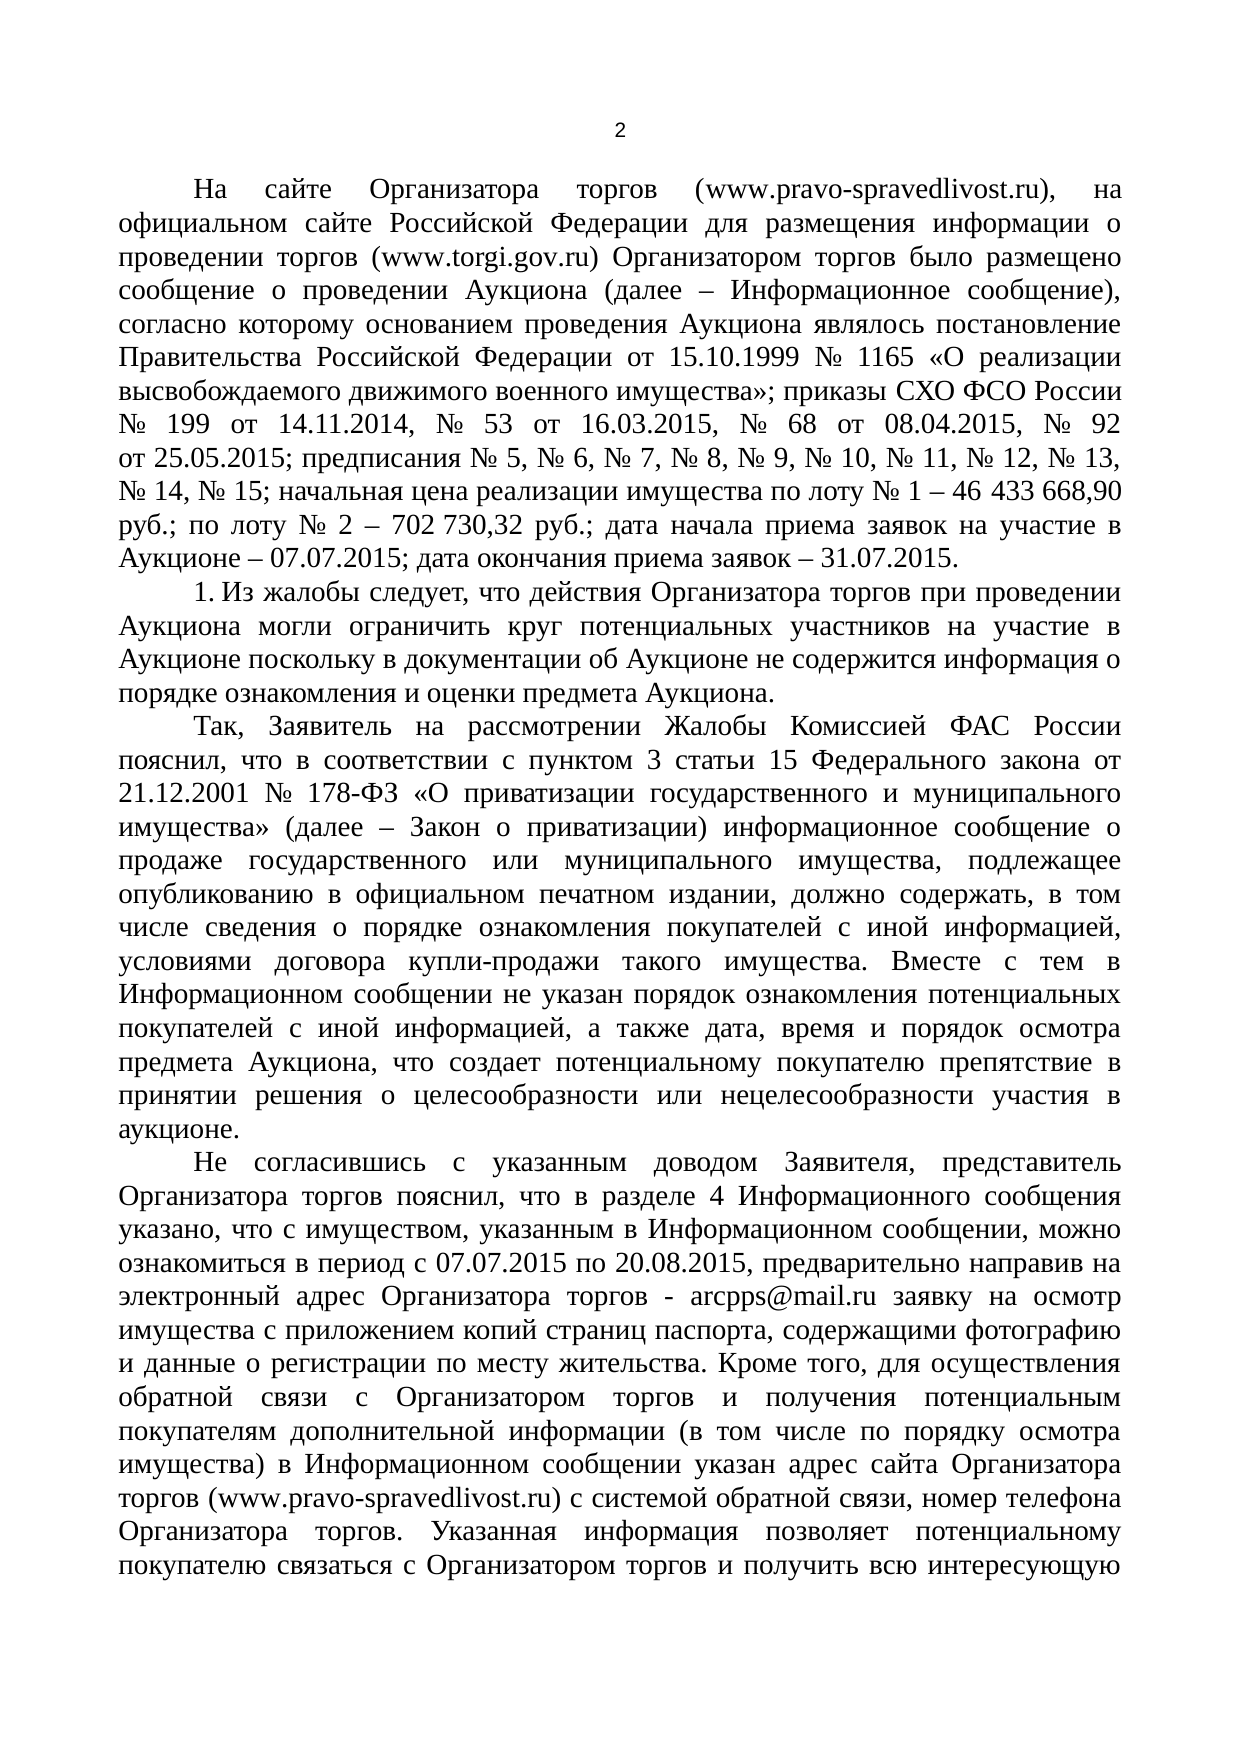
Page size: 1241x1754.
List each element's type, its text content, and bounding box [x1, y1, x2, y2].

text Не согласившись с указанным доводом Заявителя, представитель Организатора торгов пояснил, что в разделе 4 Информационного сообщения указано, что с имуществом, указанным в Информационном сообщении, можно ознакомиться в период с 07.07.2015 по 20.08.2015, предварительно направив на электронный адрес Организатора торгов - arcpps@mail.ru заявку на осмотр имущества с приложением копий страниц паспорта, содержащими фотографию и данные о регистрации по месту жительства. Кроме того, для осуществления обратной связи с Организатором торгов и получения потенциальным покупателям дополнительной информации (в том числе по порядку осмотра имущества) в Информационном сообщении указан адрес сайта Организатора торгов (www.pravo-spravedlivost.ru) с системой обратной связи, номер телефона Организатора торгов. Указанная информация позволяет потенциальному покупателю связаться с Организатором торгов и получить всю интересующую [118, 1144, 1122, 1580]
text Так, Заявитель на рассмотрении Жалобы Комиссией ФАС России пояснил, что в соответствии с пунктом 3 статьи 15 Федерального закона от 21.12.2001 № 178-ФЗ «О приватизации государственного и муниципального имущества» (далее – Закон о приватизации) информационное сообщение о продаже государственного или муниципального имущества, подлежащее опубликованию в официальном печатном издании, должно содержать, в том числе сведения о порядке ознакомления покупателей с иной информацией, условиями договора купли-продажи такого имущества. Вместе с тем в Информационном сообщении не указан порядок ознакомления потенциальных покупателей с иной информацией, а также дата, время и порядок осмотра предмета Аукциона, что создает потенциальному покупателю препятствие в принятии решения о целесообразности или нецелесообразности участия в аукционе. [118, 708, 1122, 1144]
text На сайте Организатора торгов (www.pravo-spravedlivost.ru), на официальном сайте Российской Федерации для размещения информации о проведении торгов (www.torgi.gov.ru) Организатором торгов было размещено сообщение о проведении Аукциона (далее – Информационное сообщение), согласно которому основанием проведения Аукциона являлось постановление Правительства Российской Федерации от 15.10.1999 № 1165 «О реализации высвобождаемого движимого военного имущества»; приказы СХО ФСО России № 199 от 14.11.2014, № 53 от 16.03.2015, № 68 от 08.04.2015, № 92 от 25.05.2015; предписания № 5, № 6, № 7, № 8, № 9, № 10, № 11, № 12, № 13, № 14, № 15; начальная цена реализации имущества по лоту № 1 – 46 433 668,90 руб.; по лоту № 2 – 702 730,32 руб.; дата начала приема заявок на участие в Аукционе – 07.07.2015; дата окончания приема заявок – 31.07.2015. [118, 172, 1122, 574]
text 1. Из жалобы следует, что действия Организатора торгов при проведении Аукциона могли ограничить круг потенциальных участников на участие в Аукционе поскольку в документации об Аукционе не содержится информация о порядке ознакомления и оценки предмета Аукциона. [118, 574, 1122, 708]
